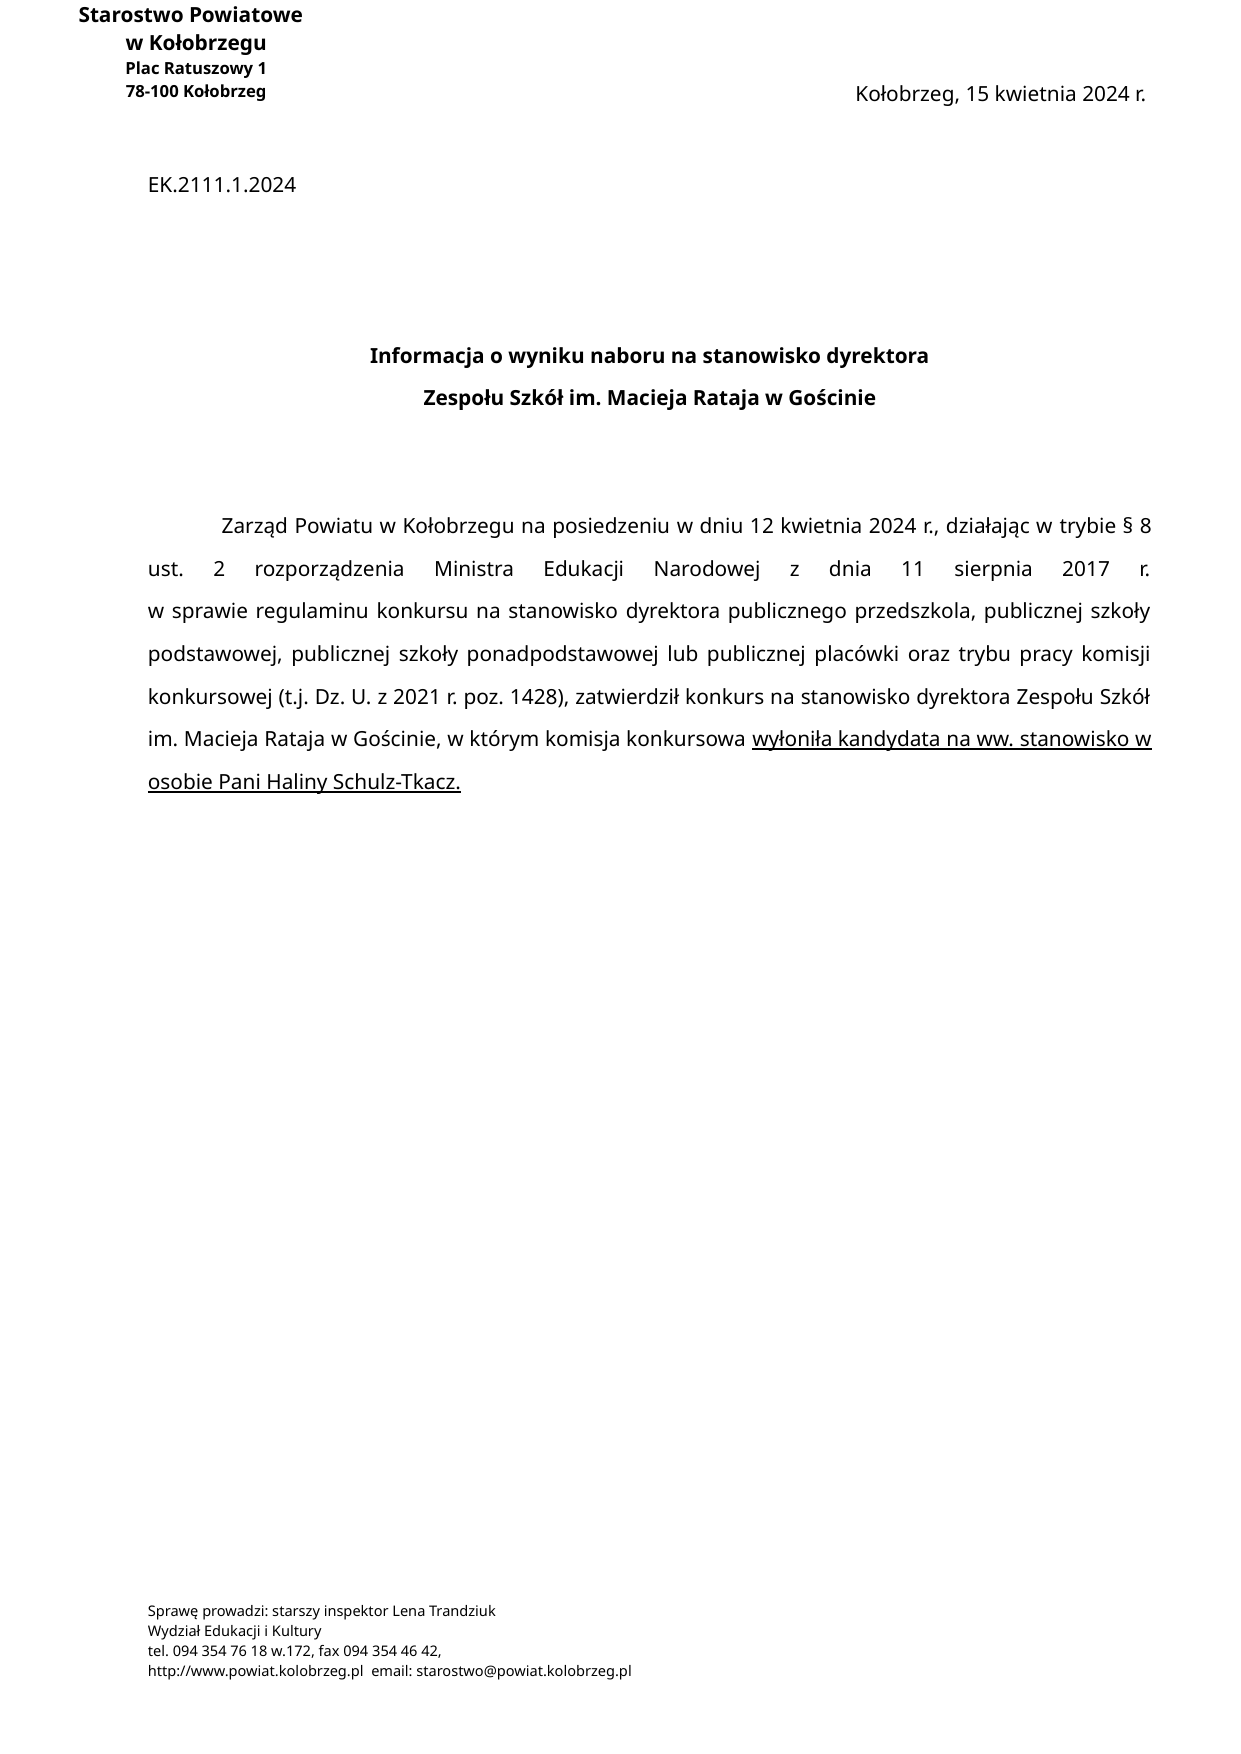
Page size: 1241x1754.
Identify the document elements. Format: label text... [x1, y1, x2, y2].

text Informacja o wyniku naboru na stanowisko dyrektora [148, 341, 1152, 369]
text EK.2111.1.2024 [148, 171, 1152, 199]
text Zarząd Powiatu w Kołobrzegu na posiedzeniu w dniu 12 kwietnia 2024 r., działając w trybie § 8 ust. 2 rozporządzenia Ministra Edukacji Narodowej z dnia 11 sierpnia 2017 r. w sprawie regulaminu konkursu na stanowisko dyrektora publicznego przedszkola, publicznej szkoły podstawowej, publicznej szkoły ponadpodstawowej lub publicznej placówki oraz trybu pracy komisji konkursowej (t.j. Dz. U. z 2021 r. poz. 1428), zatwierdził konkurs na stanowisko dyrektora Zespołu Szkół im. Macieja Rataja w Gościnie, w którym komisja konkursowa wyłoniła kandydata na ww. stanowisko w osobie Pani Haliny Schulz-Tkacz. [148, 511, 1152, 795]
table_header Kołobrzeg, 15 kwietnia 2024 r. [0, 0, 1152, 189]
text Zespołu Szkół im. Macieja Rataja w Gościnie [148, 383, 1152, 412]
